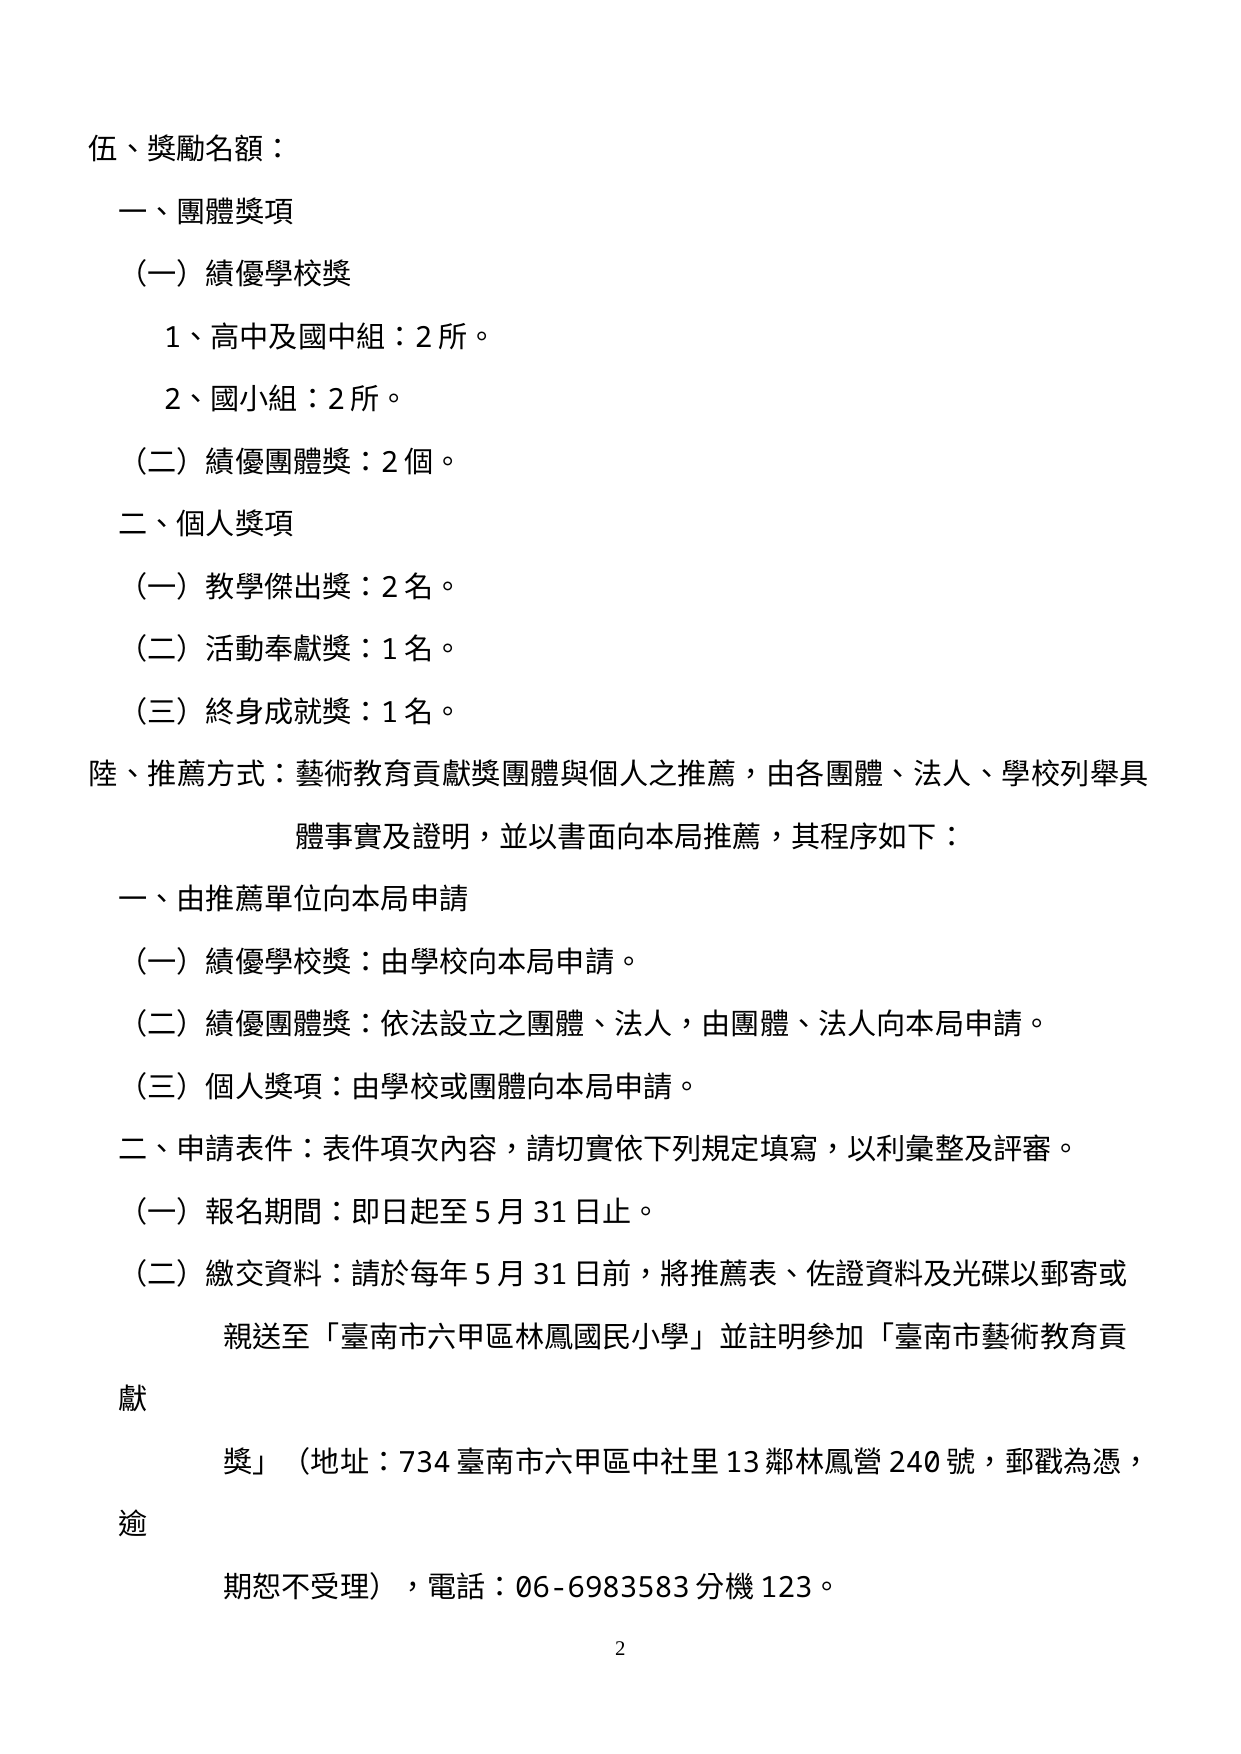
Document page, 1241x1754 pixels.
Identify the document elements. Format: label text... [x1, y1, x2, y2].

text （三）終身成就獎：1名。 [118, 668, 1152, 730]
text （一）績優學校獎：由學校向本局申請。 [118, 918, 1152, 980]
text 陸、推薦方式：藝術教育貢獻獎團體與個人之推薦，由各團體、法人、學校列舉具體事實及證明，並以書面向本局推薦，其程序如下： [89, 730, 1152, 855]
text （二）活動奉獻獎：1名。 [118, 605, 1152, 668]
text 伍、獎勵名額： [89, 105, 1152, 168]
text （一）績優學校獎 [118, 230, 1152, 293]
text （三）個人獎項：由學校或團體向本局申請。 [118, 1043, 1152, 1105]
text （二）績優團體獎：依法設立之團體、法人，由團體、法人向本局申請。 [118, 980, 1152, 1043]
text 二、個人獎項 [118, 480, 1152, 543]
text （一）報名期間：即日起至5月31日止。 [118, 1168, 1152, 1230]
text 2、國小組：2所。 [164, 355, 1152, 418]
text 獎」（地址：734臺南市六甲區中社里13鄰林鳳營240號，郵戳為憑，逾 [118, 1418, 1152, 1543]
text 一、團體獎項 [118, 168, 1152, 230]
text （二）績優團體獎：2個。 [118, 418, 1152, 480]
text （二）繳交資料：請於每年5月31日前，將推薦表、佐證資料及光碟以郵寄或 [118, 1230, 1152, 1293]
text 期恕不受理），電話：06-6983583分機123。 [118, 1543, 1152, 1605]
text 親送至「臺南市六甲區林鳳國民小學」並註明參加「臺南市藝術教育貢獻 [118, 1293, 1152, 1418]
text （一）教學傑出獎：2名。 [118, 543, 1152, 605]
text 一、由推薦單位向本局申請 [118, 855, 1152, 918]
text 二、申請表件：表件項次內容，請切實依下列規定填寫，以利彙整及評審。 [118, 1105, 1152, 1168]
text 1、高中及國中組：2所。 [164, 293, 1152, 355]
